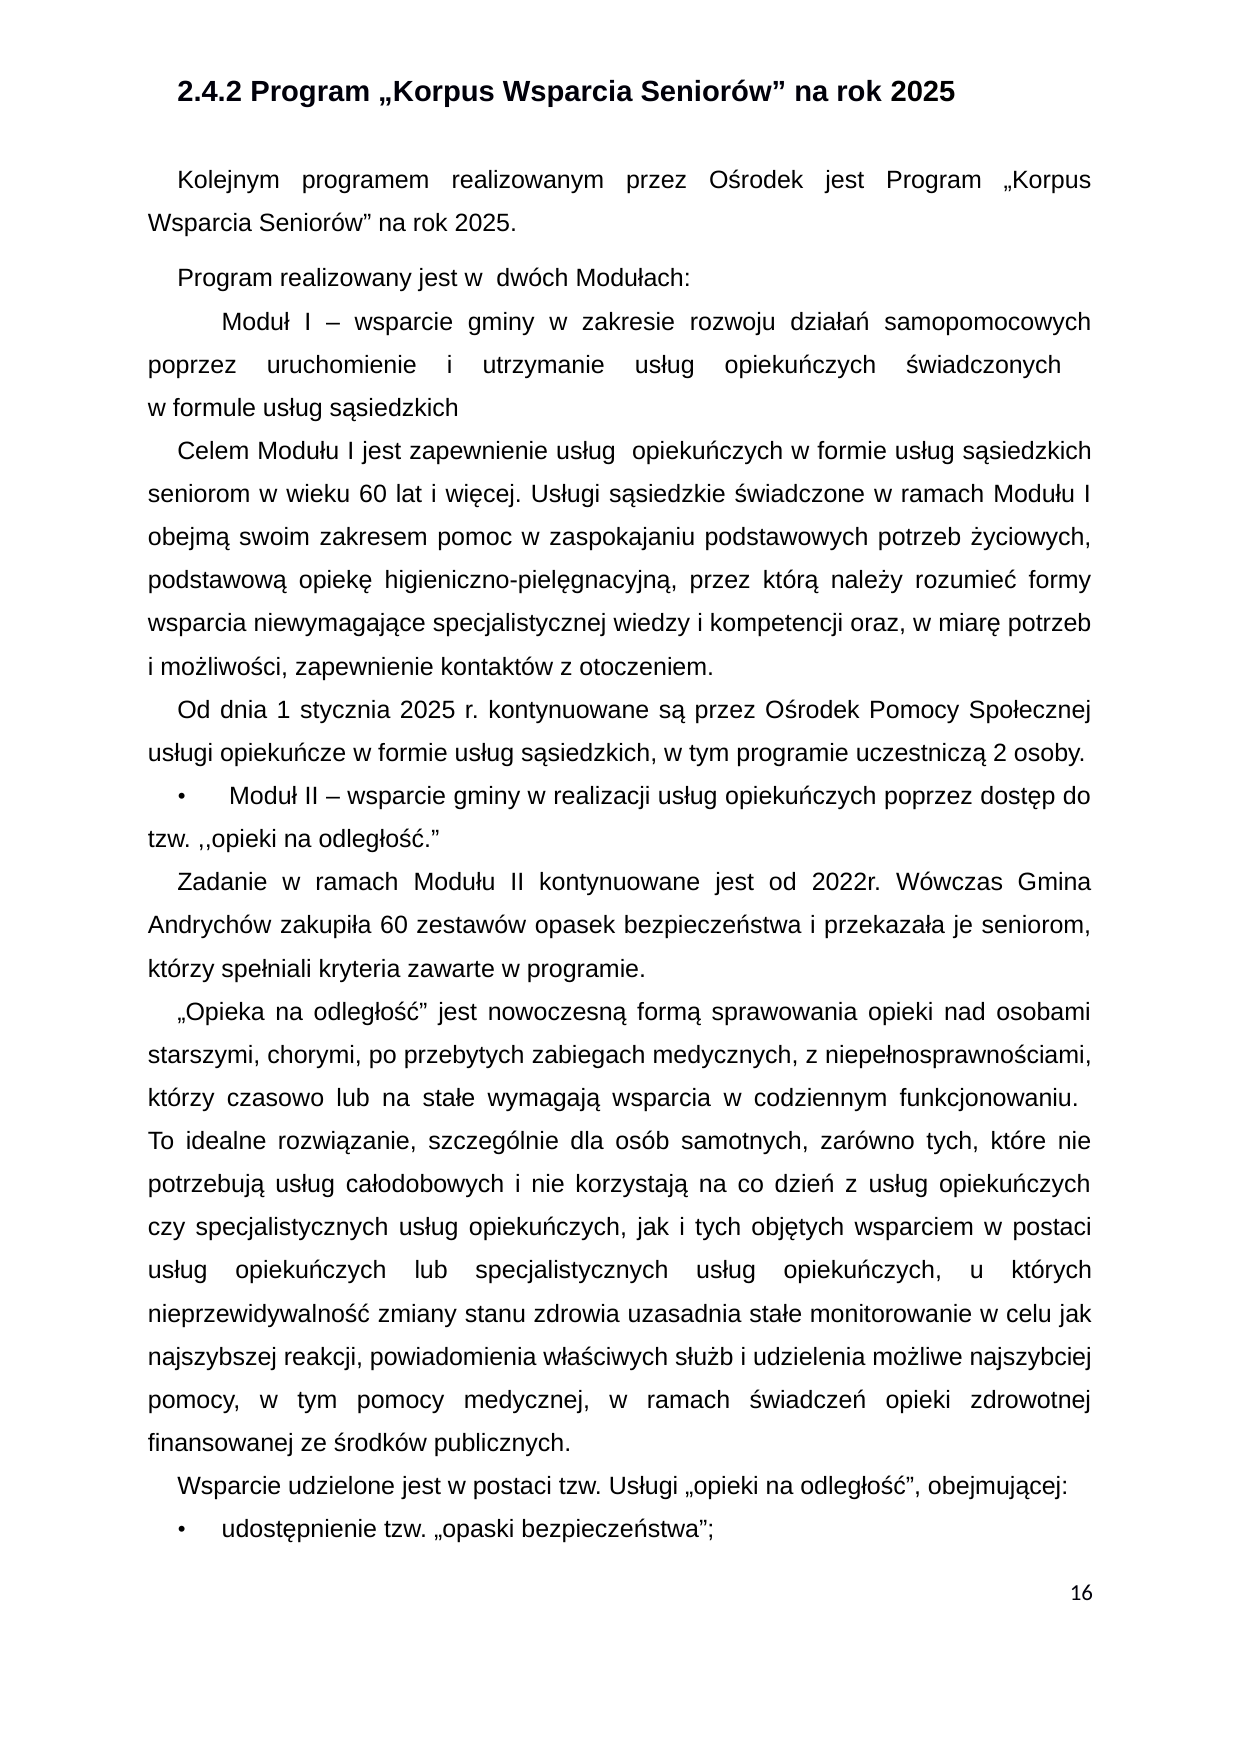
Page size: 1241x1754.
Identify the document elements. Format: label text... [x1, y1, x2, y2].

text Celem Modułu I jest zapewnienie usług opiekuńczych w formie usług sąsiedzkich seniorom w wieku 60 lat i więcej. Usługi sąsiedzkie świadczone w ramach Modułu I obejmą swoim zakresem pomoc w zaspokajaniu podstawowych potrzeb życiowych, podstawową opiekę higieniczno-pielęgnacyjną, przez którą należy rozumieć formy wsparcia niewymagające specjalistycznej wiedzy i kompetencji oraz, w miarę potrzeb i możliwości, zapewnienie kontaktów z otoczeniem. [148, 436, 1093, 680]
subtitle 2.4.2 Program „Korpus Wsparcia Seniorów” na rok 2025 [148, 74, 1093, 107]
text Zadanie w ramach Modułu II kontynuowane jest od 2022r. Wówczas Gmina Andrychów zakupiła 60 zestawów opasek bezpieczeństwa i przekazała je seniorom, którzy spełniali kryteria zawarte w programie. [148, 867, 1093, 982]
text Od dnia 1 stycznia 2025 r. kontynuowane są przez Ośrodek Pomocy Społecznej usługi opiekuńcze w formie usług sąsiedzkich, w tym programie uczestniczą 2 osoby. [148, 695, 1093, 767]
list udostępnienie tzw. „opaski bezpieczeństwa”; [148, 1514, 1093, 1543]
text Program realizowany jest w dwóch Modułach: [148, 263, 1093, 292]
text „Opieka na odległość” jest nowoczesną formą sprawowania opieki nad osobami starszymi, chorymi, po przebytych zabiegach medycznych, z niepełnosprawnościami, którzy czasowo lub na stałe wymagają wsparcia w codziennym funkcjonowaniu. To idealne rozwiązanie, szczególnie dla osób samotnych, zarówno tych, które nie potrzebują usług całodobowych i nie korzystają na co dzień z usług opiekuńczych czy specjalistycznych usług opiekuńczych, jak i tych objętych wsparciem w postaci usług opiekuńczych lub specjalistycznych usług opiekuńczych, u których nieprzewidywalność zmiany stanu zdrowia uzasadnia stałe monitorowanie w celu jak najszybszej reakcji, powiadomienia właściwych służb i udzielenia możliwe najszybciej pomocy, w tym pomocy medycznej, w ramach świadczeń opieki zdrowotnej finansowanej ze środków publicznych. [148, 997, 1093, 1457]
text Wsparcie udzielone jest w postaci tzw. Usługi „opieki na odległość”, obejmującej: [148, 1471, 1093, 1500]
list Moduł II – wsparcie gminy w realizacji usług opiekuńczych poprzez dostęp do tzw. ,,opieki na odległość.” [148, 781, 1093, 853]
text Kolejnym programem realizowanym przez Ośrodek jest Program „Korpus Wsparcia Seniorów” na rok 2025. [148, 165, 1093, 237]
list Moduł I – wsparcie gminy w zakresie rozwoju działań samopomocowych poprzez uruchomienie i utrzymanie usług opiekuńczych świadczonych w formule usług sąsiedzkich [148, 306, 1093, 422]
